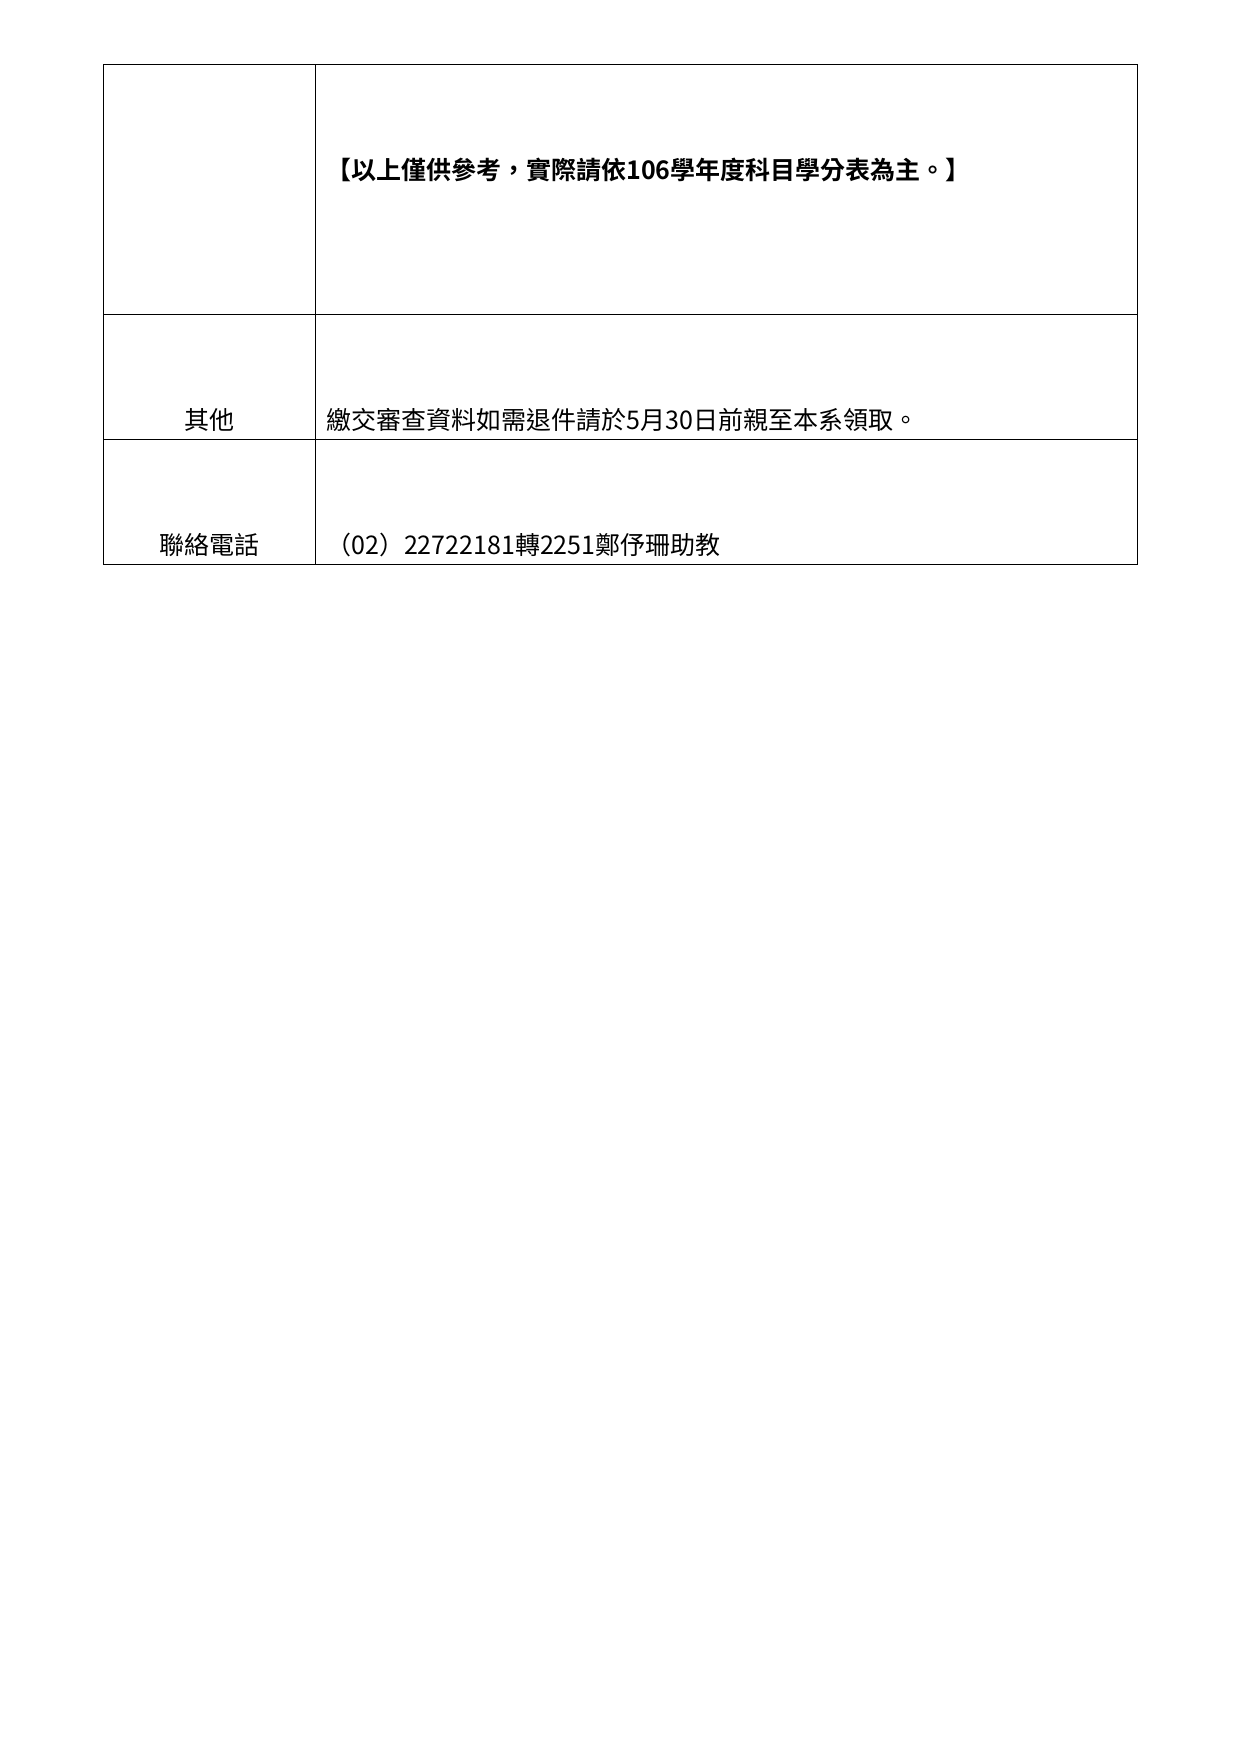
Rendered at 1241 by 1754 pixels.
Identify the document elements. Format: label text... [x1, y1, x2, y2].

table_cell [104, 65, 315, 314]
table_cell 聯絡電話 [104, 440, 315, 564]
table_cell 其他 [104, 315, 315, 439]
table_cell 【以上僅供參考，實際請依106學年度科目學分表為主。】 [316, 65, 1137, 314]
table_cell （02）22722181轉2251鄭伃珊助教 [316, 440, 1137, 564]
table_cell 繳交審查資料如需退件請於5月30日前親至本系領取。 [316, 315, 1137, 439]
